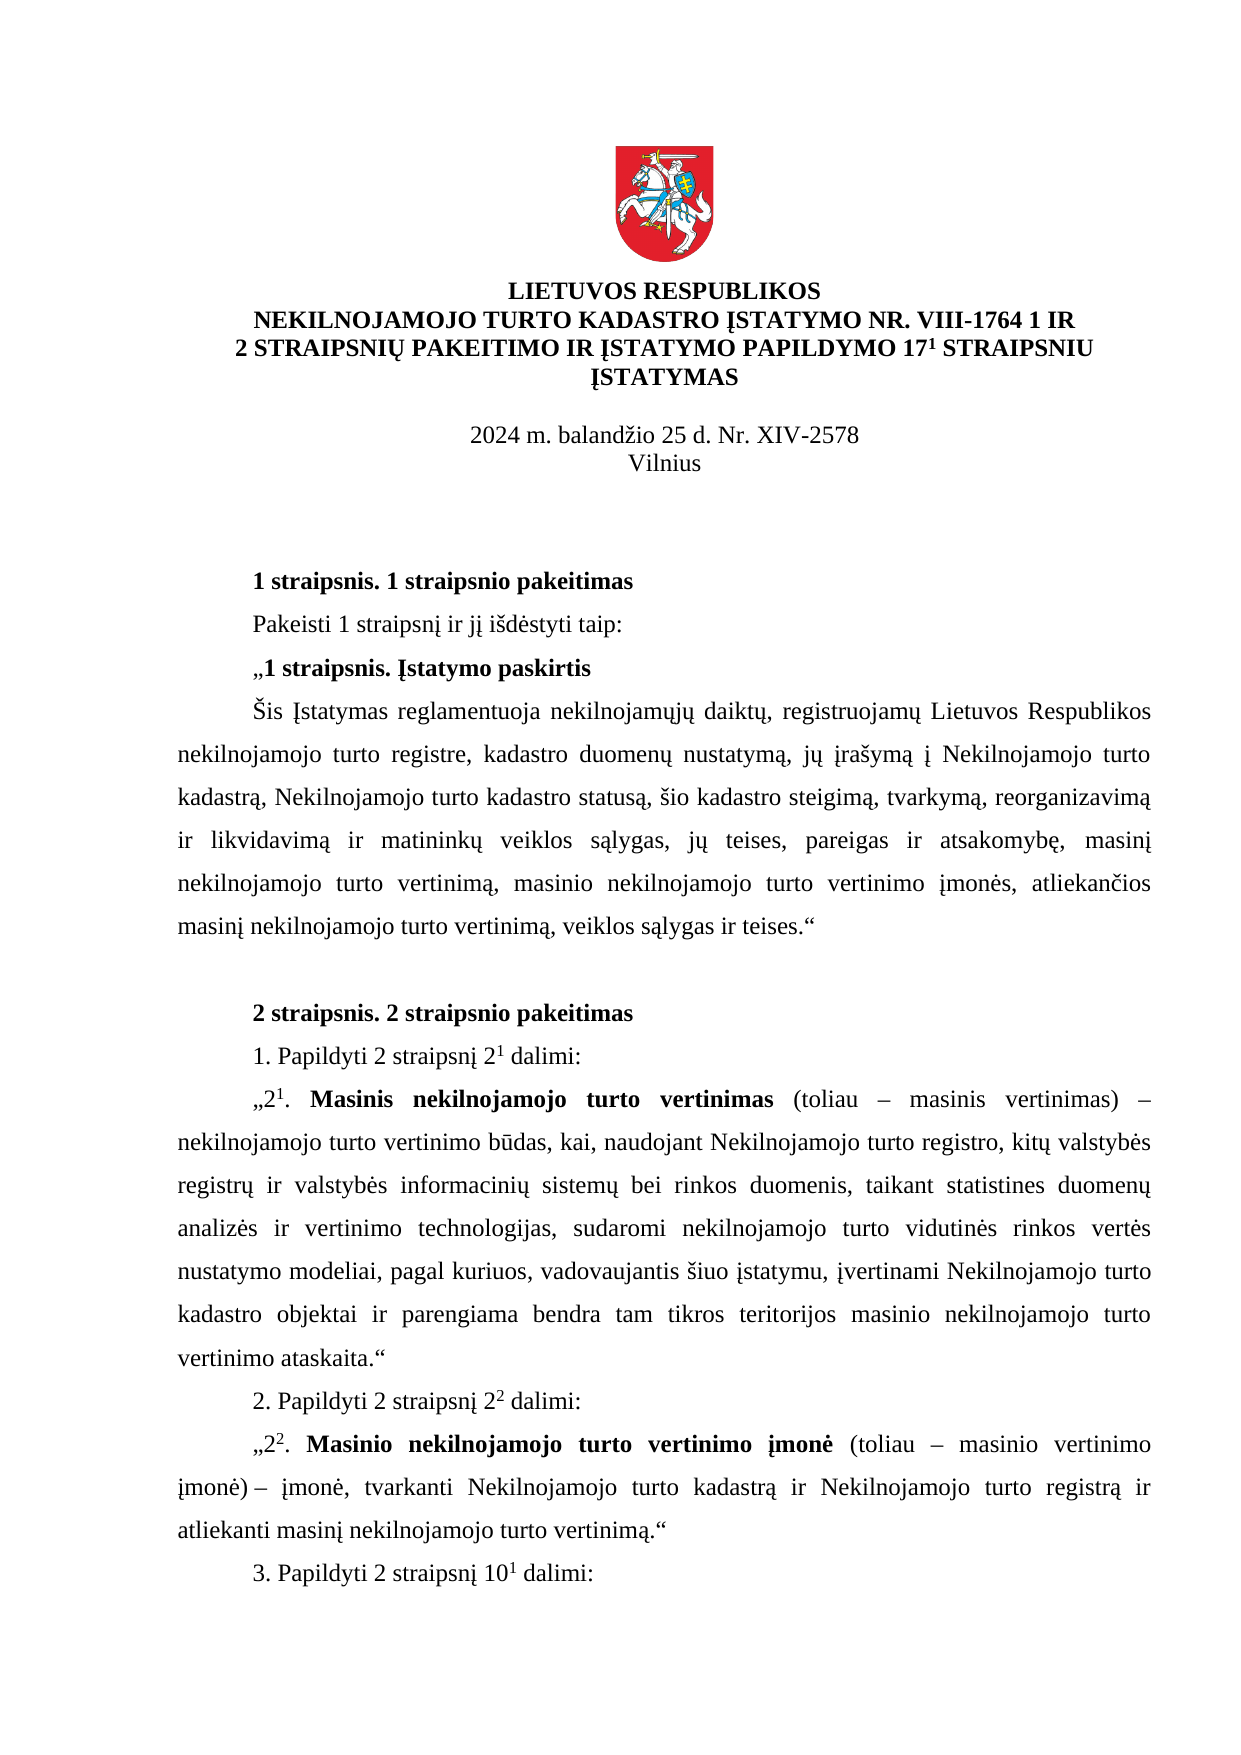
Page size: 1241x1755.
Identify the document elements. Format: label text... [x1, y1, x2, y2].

text „22. Masinio nekilnojamojo turto vertinimo įmonė (toliau – masinio vertinimo įmonė) – įmonė, tvarkanti Nekilnojamojo turto kadastrą ir Nekilnojamojo turto registrą ir atliekanti masinį nekilnojamojo turto vertinimą.“ [177, 1429, 1152, 1544]
text 2024 m. balandžio 25 d. Nr. XIV-2578 [177, 420, 1152, 448]
text 2 straipsnis. 2 straipsnio pakeitimas [177, 998, 1152, 1026]
text 3. Papildyti 2 straipsnį 101 dalimi: [177, 1558, 1152, 1587]
text „1 straipsnis. Įstatymo paskirtis [177, 653, 1152, 681]
text 1 straipsnis. 1 straipsnio pakeitimas [177, 566, 1152, 595]
text NEKILNOJAMOJO TURTO KADASTRO ĮSTATYMO NR. VIII-1764 1 IR 2 STRAIPSNIŲ PAKEITIMO IR ĮSTATYMO PAPILDYMO 171 STRAIPSNIU [177, 305, 1152, 362]
text ĮSTATYMAS [177, 362, 1152, 391]
text 1. Papildyti 2 straipsnį 21 dalimi: [177, 1041, 1152, 1069]
text Vilnius [177, 448, 1152, 477]
text Šis Įstatymas reglamentuoja nekilnojamųjų daiktų, registruojamų Lietuvos Respublikos nekilnojamojo turto registre, kadastro duomenų nustatymą, jų įrašymą į Nekilnojamojo turto kadastrą, Nekilnojamojo turto kadastro statusą, šio kadastro steigimą, tvarkymą, reorganizavimą ir likvidavimą ir matininkų veiklos sąlygas, jų teises, pareigas ir atsakomybę, masinį nekilnojamojo turto vertinimą, masinio nekilnojamojo turto vertinimo įmonės, atliekančios masinį nekilnojamojo turto vertinimą, veiklos sąlygas ir teises.“ [177, 696, 1152, 940]
text „21. Masinis nekilnojamojo turto vertinimas (toliau – masinis vertinimas) – nekilnojamojo turto vertinimo būdas, kai, naudojant Nekilnojamojo turto registro, kitų valstybės registrų ir valstybės informacinių sistemų bei rinkos duomenis, taikant statistines duomenų analizės ir vertinimo technologijas, sudaromi nekilnojamojo turto vidutinės rinkos vertės nustatymo modeliai, pagal kuriuos, vadovaujantis šiuo įstatymu, įvertinami Nekilnojamojo turto kadastro objektai ir parengiama bendra tam tikros teritorijos masinio nekilnojamojo turto vertinimo ataskaita.“ [177, 1084, 1152, 1371]
text LIETUVOS RESPUBLIKOS [177, 276, 1152, 305]
text Pakeisti 1 straipsnį ir jį išdėstyti taip: [177, 609, 1152, 638]
text 2. Papildyti 2 straipsnį 22 dalimi: [177, 1386, 1152, 1414]
